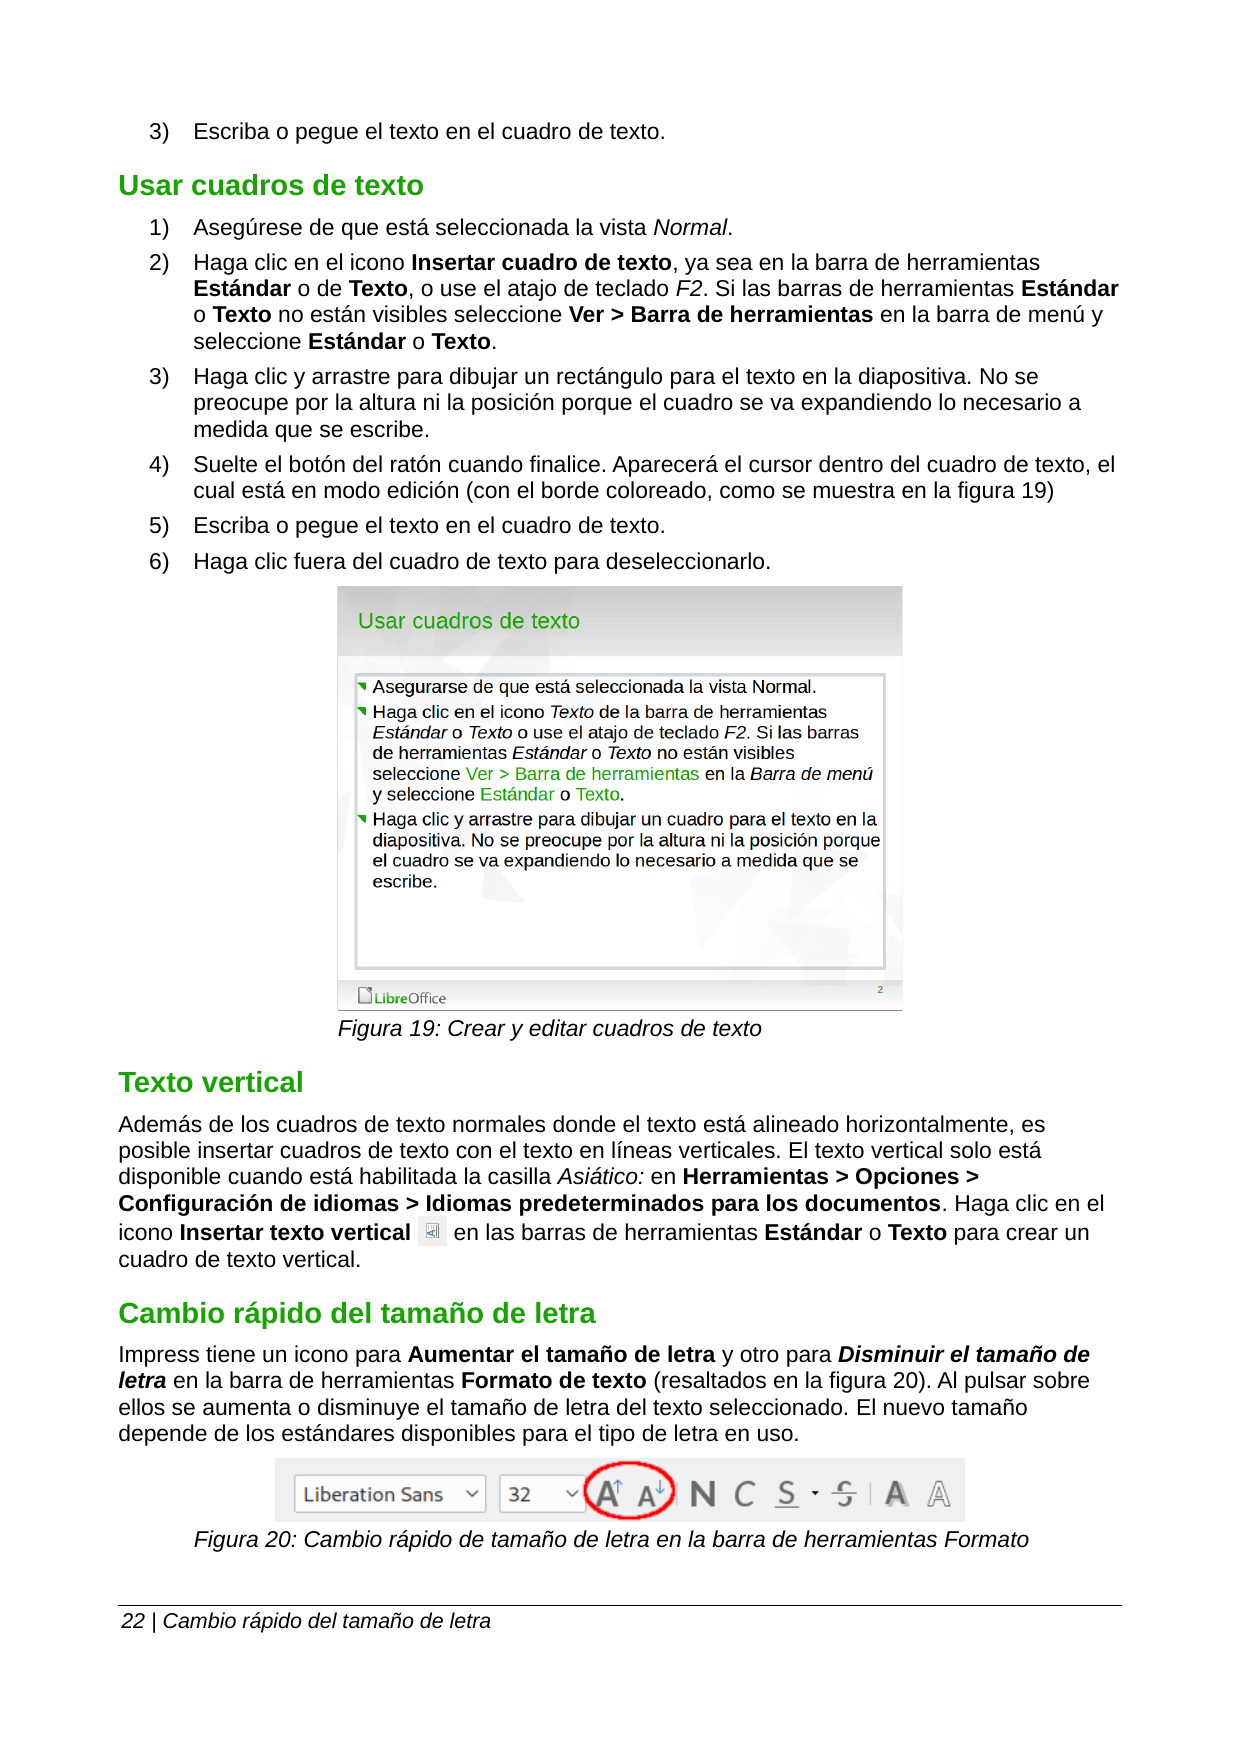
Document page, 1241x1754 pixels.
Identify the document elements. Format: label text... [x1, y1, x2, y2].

text Impress tiene un icono para Aumentar el tamaño de letra y otro para Disminuir el tamaño de letra en la barra de herramientas Formato de texto (resaltados en la figura 20). Al pulsar sobre ellos se aumenta o disminuye el tamaño de letra del texto seleccionado. El nuevo tamaño depende de los estándares disponibles para el tipo de letra en uso. [118, 1341, 1122, 1446]
subtitle Cambio rápido del tamaño de letra [118, 1296, 1122, 1329]
list Haga clic en el icono Insertar cuadro de texto, ya sea en la barra de herramientas Estándar o de Texto, o use el atajo de teclado F2. Si las barras de herramientas Estándar o Texto no están visibles seleccione Ver > Barra de herramientas en la barra de menú y seleccione Estándar o Texto. [169, 249, 1122, 354]
list Suelte el botón del ratón cuando finalice. Aparecerá el cursor dentro del cuadro de texto, el cual está en modo edición (con el borde coloreado, como se muestra en la figura 19) [169, 451, 1122, 503]
text Además de los cuadros de texto normales donde el texto está alineado horizontalmente, es posible insertar cuadros de texto con el texto en líneas verticales. El texto vertical solo está disponible cuando está habilitada la casilla Asiático: en Herramientas > Opciones > Configuración de idiomas > Idiomas predeterminados para los documentos. Haga clic en el icono Insertar texto vertical en las barras de herramientas Estándar o Texto para crear un cuadro de texto vertical. [118, 1111, 1122, 1272]
list Escriba o pegue el texto en el cuadro de texto. [169, 512, 1122, 539]
list Haga clic fuera del cuadro de texto para deseleccionarlo. [169, 548, 1122, 574]
list Asegúrese de que está seleccionada la vista Normal. [169, 213, 1122, 240]
text Figura 19: Crear y editar cuadros de texto [338, 1011, 902, 1042]
text Figura 20: Cambio rápido de tamaño de letra en la barra de herramientas Formato [194, 1526, 1047, 1553]
picture [417, 1216, 447, 1246]
picture [337, 586, 903, 1011]
list Haga clic y arrastre para dibujar un rectángulo para el texto en la diapositiva. No se preocupe por la altura ni la posición porque el cuadro se va expandiendo lo necesario a medida que se escribe. [169, 363, 1122, 442]
list Escriba o pegue el texto en el cuadro de texto. [169, 118, 1122, 144]
subtitle Usar cuadros de texto [118, 168, 1122, 202]
subtitle Texto vertical [118, 1065, 1122, 1099]
picture [275, 1458, 965, 1522]
